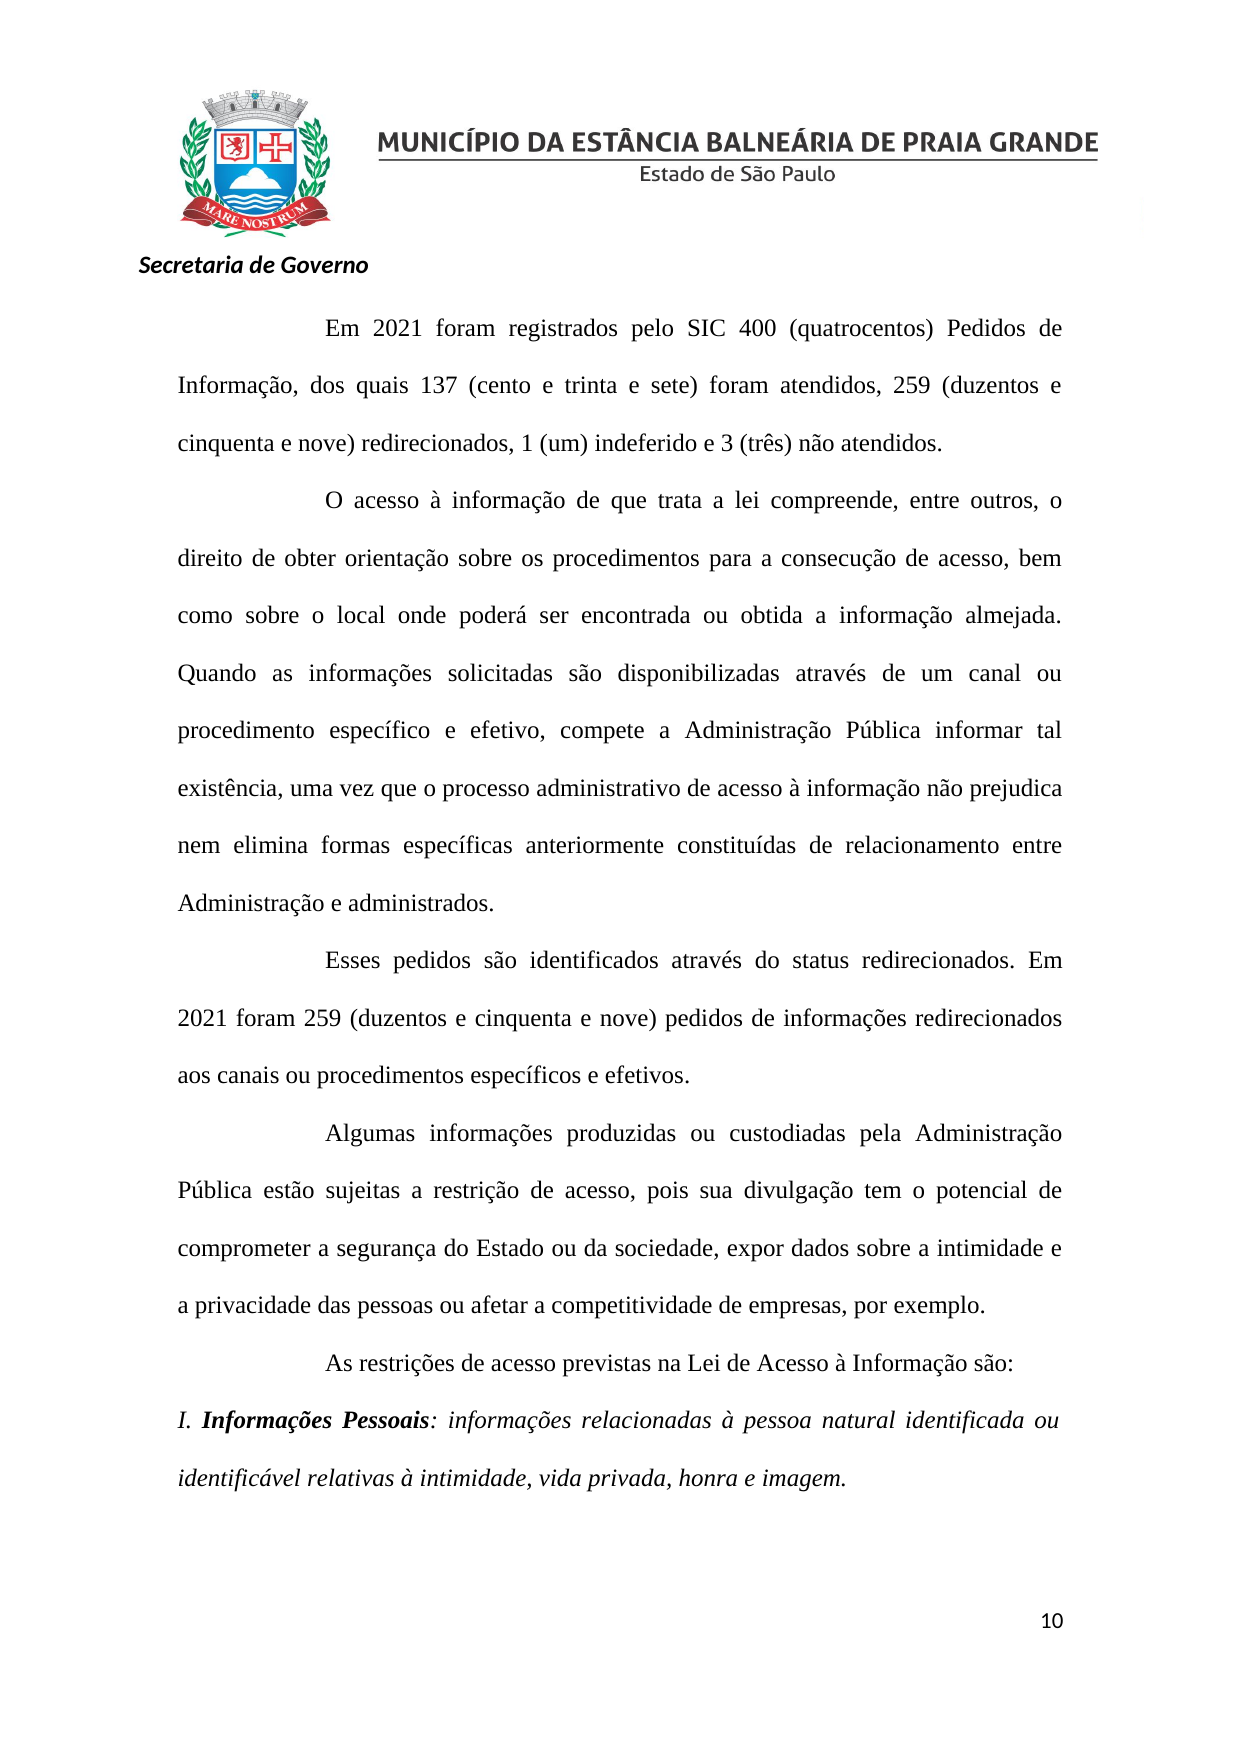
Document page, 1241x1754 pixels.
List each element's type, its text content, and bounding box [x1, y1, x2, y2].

text Esses pedidos são identificados através do status redirecionados. Em 2021 foram 259 (duzentos e cinquenta e nove) pedidos de informações redirecionados aos canais ou procedimentos específicos e efetivos. [177, 945, 1063, 1089]
text Algumas informações produzidas ou custodiadas pela Administração Pública estão sujeitas a restrição de acesso, pois sua divulgação tem o potencial de comprometer a segurança do Estado ou da sociedade, expor dados sobre a intimidade e a privacidade das pessoas ou afetar a competitividade de empresas, por exemplo. [177, 1118, 1063, 1319]
text O acesso à informação de que trata a lei compreende, entre outros, o direito de obter orientação sobre os procedimentos para a consecução de acesso, bem como sobre o local onde poderá ser encontrada ou obtida a informação almejada. Quando as informações solicitadas são disponibilizadas através de um canal ou procedimento específico e efetivo, compete a Administração Pública informar tal existência, uma vez que o processo administrativo de acesso à informação não prejudica nem elimina formas específicas anteriormente constituídas de relacionamento entre Administração e administrados. [177, 485, 1063, 916]
text As restrições de acesso previstas na Lei de Acesso à Informação são: [177, 1348, 1063, 1376]
text Em 2021 foram registrados pelo SIC 400 (quatrocentos) Pedidos de Informação, dos quais 137 (cento e trinta e sete) foram atendidos, 259 (duzentos e cinquenta e nove) redirecionados, 1 (um) indeferido e 3 (três) não atendidos. [177, 313, 1063, 456]
text I. Informações Pessoais: informações relacionadas à pessoa natural identificada ou identificável relativas à intimidade, vida privada, honra e imagem. [177, 1405, 1063, 1491]
